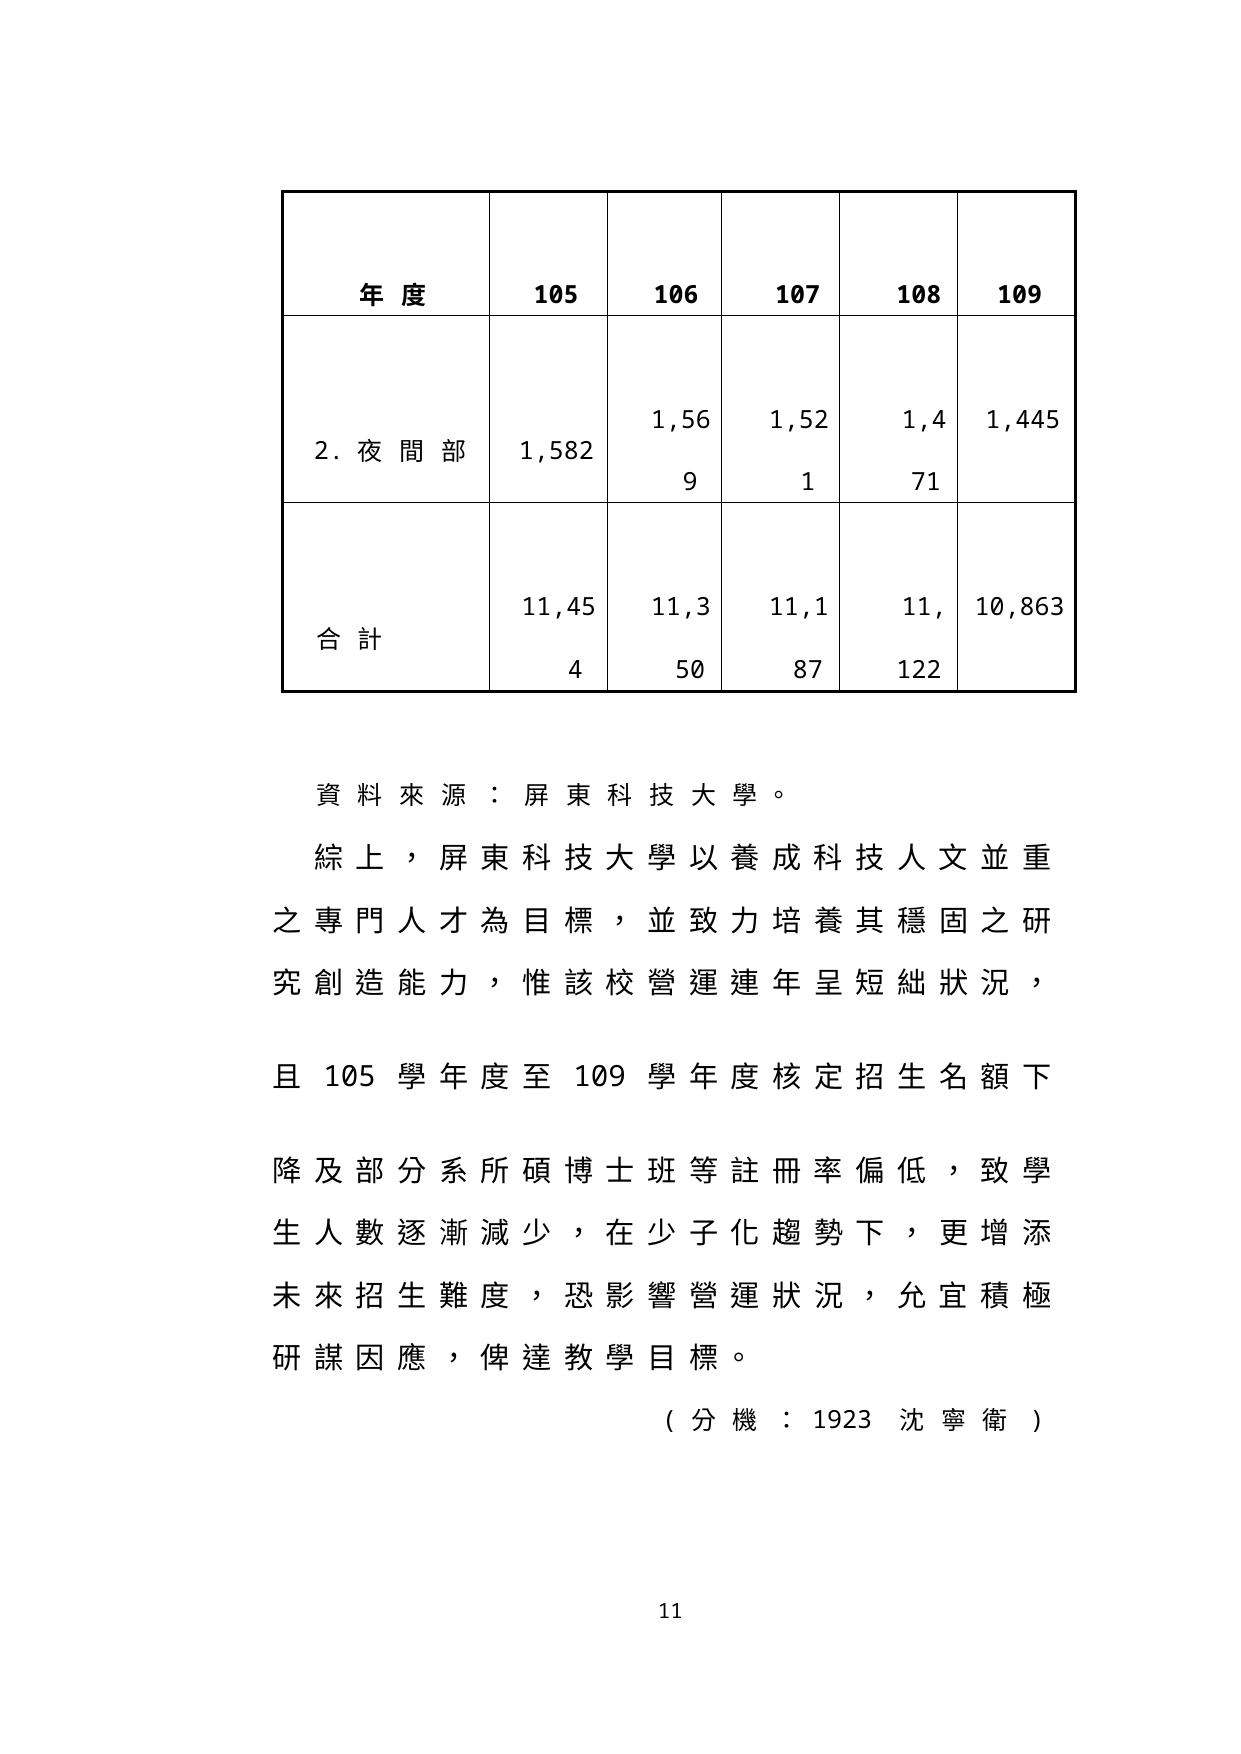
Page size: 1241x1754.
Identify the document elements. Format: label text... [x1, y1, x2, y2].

table_cell 1,569 [608, 316, 721, 502]
table_cell 1,471 [840, 316, 957, 502]
table_header 107 [722, 193, 839, 314]
table_cell 11,350 [608, 503, 721, 689]
table_header 105 [490, 193, 607, 314]
table_cell 1,582 [490, 316, 607, 502]
table_cell 11,454 [490, 503, 607, 689]
table_header 年度 [284, 193, 489, 314]
table_header 108 [840, 193, 957, 314]
table_cell 合計 [284, 503, 489, 689]
table_header 106 [608, 193, 721, 314]
table_cell 11,122 [840, 503, 957, 689]
text 資料來源：屏東科技大學。 [271, 752, 1058, 814]
table_cell 1,445 [958, 316, 1074, 502]
table_cell 11,187 [722, 503, 839, 689]
table_cell 1,521 [722, 316, 839, 502]
text (分機：1923 沈寧衛) [183, 1377, 1058, 1439]
table_header 109 [958, 193, 1074, 314]
text 綜上，屏東科技大學以養成科技人文並重之專門人才為目標，並致力培養其穩固之研究創造能力，惟該校營運連年呈短絀狀況，且105學年度至109學年度核定招生名額下降及部分系所碩博士班等註冊率偏低，致學生人數逐漸減少，在少子化趨勢下，更增添未來招生難度，恐影響營運狀況，允宜積極研謀因應，俾達教學目標。 [242, 814, 1058, 1377]
table_cell 2.夜間部 [284, 316, 489, 502]
table_cell 10,863 [958, 503, 1074, 689]
